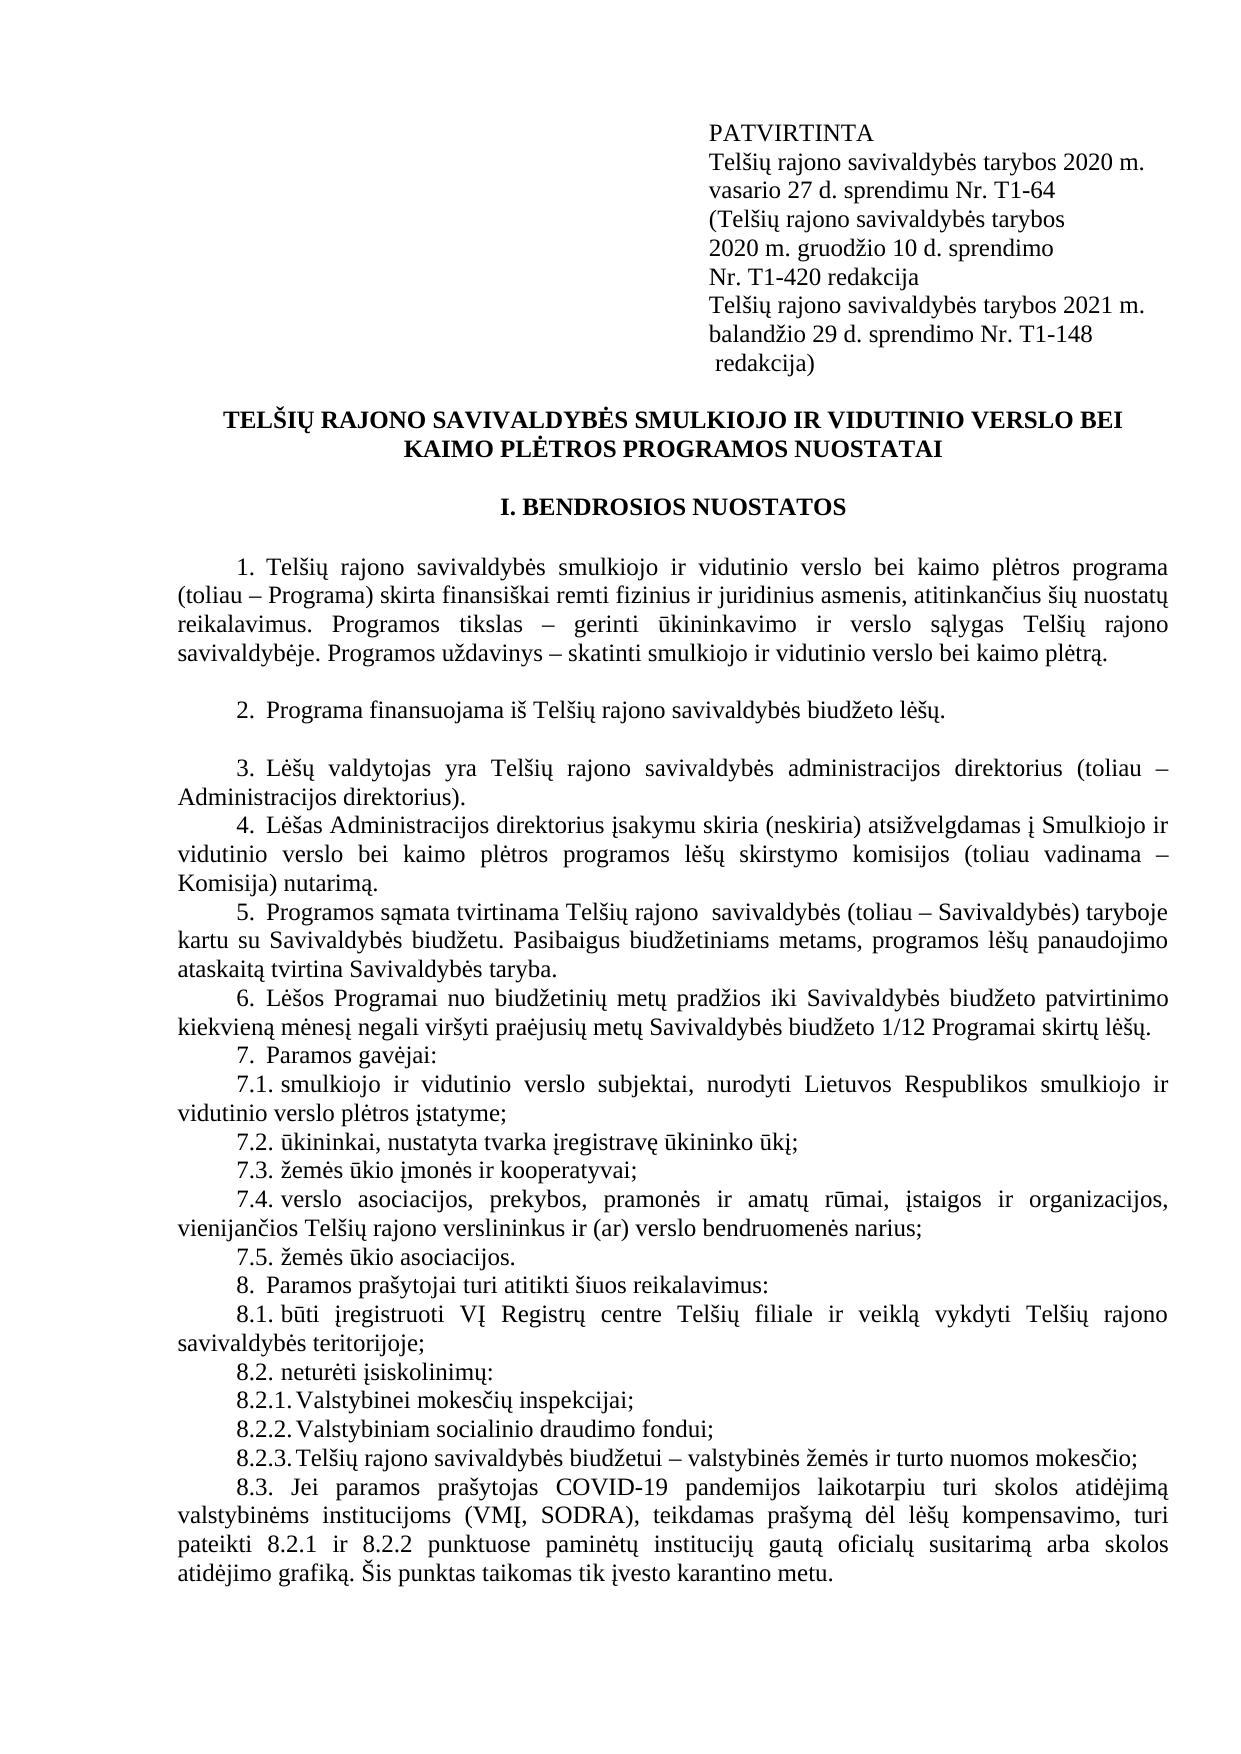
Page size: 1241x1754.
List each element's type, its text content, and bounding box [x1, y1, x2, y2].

text (Telšių rajono savivaldybės tarybos [709, 204, 1169, 233]
text 8.2. neturėti įsiskolinimų: [177, 1357, 1169, 1386]
text 1. Telšių rajono savivaldybės smulkiojo ir vidutinio verslo bei kaimo plėtros programa (toliau – Programa) skirta finansiškai remti fizinius ir juridinius asmenis, atitinkančius šių nuostatų reikalavimus. Programos tikslas – gerinti ūkininkavimo ir verslo sąlygas Telšių rajono savivaldybėje. Programos uždavinys – skatinti smulkiojo ir vidutinio verslo bei kaimo plėtrą. [177, 552, 1169, 667]
text vasario 27 d. sprendimu Nr. T1-64 [709, 176, 1169, 204]
text 5. Programos sąmata tvirtinama Telšių rajono savivaldybės (toliau – Savivaldybės) taryboje kartu su Savivaldybės biudžetu. Pasibaigus biudžetiniams metams, programos lėšų panaudojimo ataskaitą tvirtina Savivaldybės taryba. [177, 897, 1169, 983]
text 3. Lėšų valdytojas yra Telšių rajono savivaldybės administracijos direktorius (toliau – Administracijos direktorius). [177, 753, 1169, 811]
text Telšių rajono savivaldybės tarybos 2020 m. [709, 147, 1169, 176]
text 8.2.3. Telšių rajono savivaldybės biudžetui – valstybinės žemės ir turto nuomos mokesčio; [236, 1443, 1169, 1472]
text TELŠIŲ RAJONO SAVIVALDYBĖS SMULKIOJO IR VIDUTINIO VERSLO BEI KAIMO PLĖTROS PROGRAMOS NUOSTATAI [177, 406, 1169, 463]
text PATVIRTINTA [177, 118, 1169, 147]
text 8.2.1. Valstybinei mokesčių inspekcijai; [236, 1386, 1169, 1414]
text 2020 m. gruodžio 10 d. sprendimo [709, 233, 1169, 262]
text redakcija) [709, 348, 1169, 377]
text balandžio 29 d. sprendimo Nr. T1-148 [709, 319, 1169, 348]
text 8.1. būti įregistruoti VĮ Registrų centre Telšių filiale ir veiklą vykdyti Telšių rajono savivaldybės teritorijoje; [177, 1299, 1169, 1357]
text Telšių rajono savivaldybės tarybos 2021 m. [709, 291, 1169, 319]
text 8.2.2. Valstybiniam socialinio draudimo fondui; [236, 1414, 1169, 1443]
text 7.1. smulkiojo ir vidutinio verslo subjektai, nurodyti Lietuvos Respublikos smulkiojo ir vidutinio verslo plėtros įstatyme; [177, 1069, 1169, 1127]
text 2. Programa finansuojama iš Telšių rajono savivaldybės biudžeto lėšų. [177, 696, 1169, 724]
text 7. Paramos gavėjai: [177, 1041, 1169, 1069]
text 4. Lėšas Administracijos direktorius įsakymu skiria (neskiria) atsižvelgdamas į Smulkiojo ir vidutinio verslo bei kaimo plėtros programos lėšų skirstymo komisijos (toliau vadinama – Komisija) nutarimą. [177, 811, 1169, 897]
text Nr. T1-420 redakcija [709, 262, 1169, 291]
text 7.3. žemės ūkio įmonės ir kooperatyvai; [177, 1156, 1169, 1184]
text 6. Lėšos Programai nuo biudžetinių metų pradžios iki Savivaldybės biudžeto patvirtinimo kiekvieną mėnesį negali viršyti praėjusių metų Savivaldybės biudžeto 1/12 Programai skirtų lėšų. [177, 983, 1169, 1041]
text 7.5. žemės ūkio asociacijos. [177, 1242, 1169, 1271]
text 8.3. Jei paramos prašytojas COVID-19 pandemijos laikotarpiu turi skolos atidėjimą valstybinėms institucijoms (VMĮ, SODRA), teikdamas prašymą dėl lėšų kompensavimo, turi pateikti 8.2.1 ir 8.2.2 punktuose paminėtų institucijų gautą oficialų susitarimą arba skolos atidėjimo grafiką. Šis punktas taikomas tik įvesto karantino metu. [177, 1472, 1169, 1587]
text I. Bendrosios nuostatos [177, 492, 1169, 521]
text 7.4. verslo asociacijos, prekybos, pramonės ir amatų rūmai, įstaigos ir organizacijos, vienijančios Telšių rajono verslininkus ir (ar) verslo bendruomenės narius; [177, 1184, 1169, 1242]
text 7.2. ūkininkai, nustatyta tvarka įregistravę ūkininko ūkį; [177, 1127, 1169, 1156]
text 8. Paramos prašytojai turi atitikti šiuos reikalavimus: [177, 1271, 1169, 1299]
